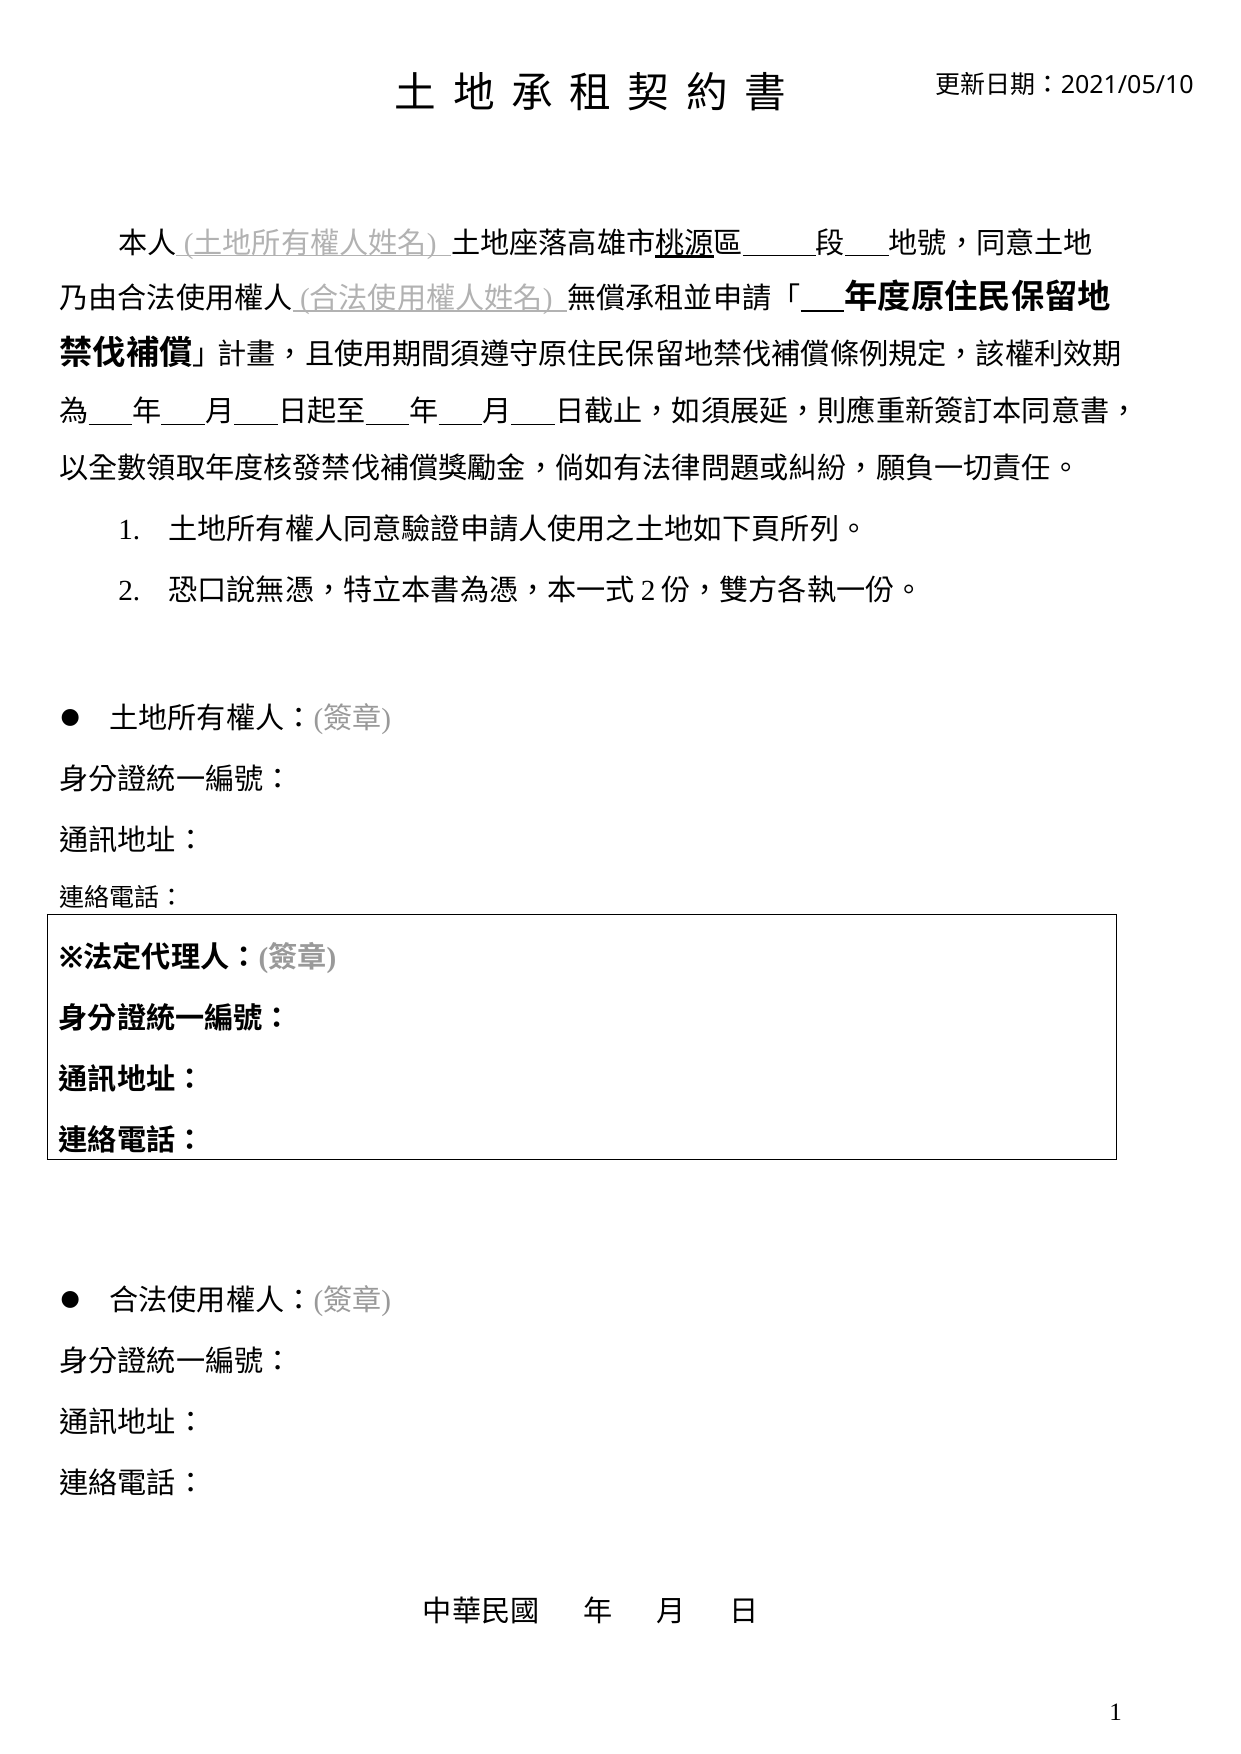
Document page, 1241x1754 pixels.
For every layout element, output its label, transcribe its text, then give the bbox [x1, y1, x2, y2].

text 連絡電話： [59, 878, 1121, 914]
text 本人 (土地所有權人姓名) 土地座落高雄市桃源區 段 地號，同意土地乃由合法使用權人 (合法使用權人姓名) 無償承租並申請「 年度原住民保留地禁伐補償」計畫，且使用期間須遵守原住民保留地禁伐補償條例規定，該權利效期為 年 月 日起至 年 月 日截止，如須展延，則應重新簽訂本同意書，以全數領取年度核發禁伐補償獎勵金，倘如有法律問題或糾紛，願負一切責任。 [59, 205, 1121, 487]
list 恐口說無憑，特立本書為憑，本一式2份，雙方各執一份。 [118, 566, 1121, 609]
text 通訊地址： [59, 817, 1121, 859]
text 更新日期：2021/05/10 [936, 64, 1240, 101]
text 中華民國 年 月 日 [59, 1588, 1121, 1630]
text 土地承租契約書 [59, 59, 1240, 125]
table_header ※法定代理人：(簽章) 身分證統一編號： 通訊地址： 連絡電話： [48, 915, 1116, 1159]
text 連絡電話： [59, 1460, 1121, 1502]
list 合法使用權人：(簽章) [59, 1277, 1121, 1319]
text 通訊地址： [59, 1399, 1121, 1441]
text 身分證統一編號： [59, 1338, 1121, 1380]
text 身分證統一編號： [59, 756, 1121, 798]
list 土地所有權人：(簽章) [59, 694, 1121, 737]
list 土地所有權人同意驗證申請人使用之土地如下頁所列。 [118, 505, 1121, 548]
